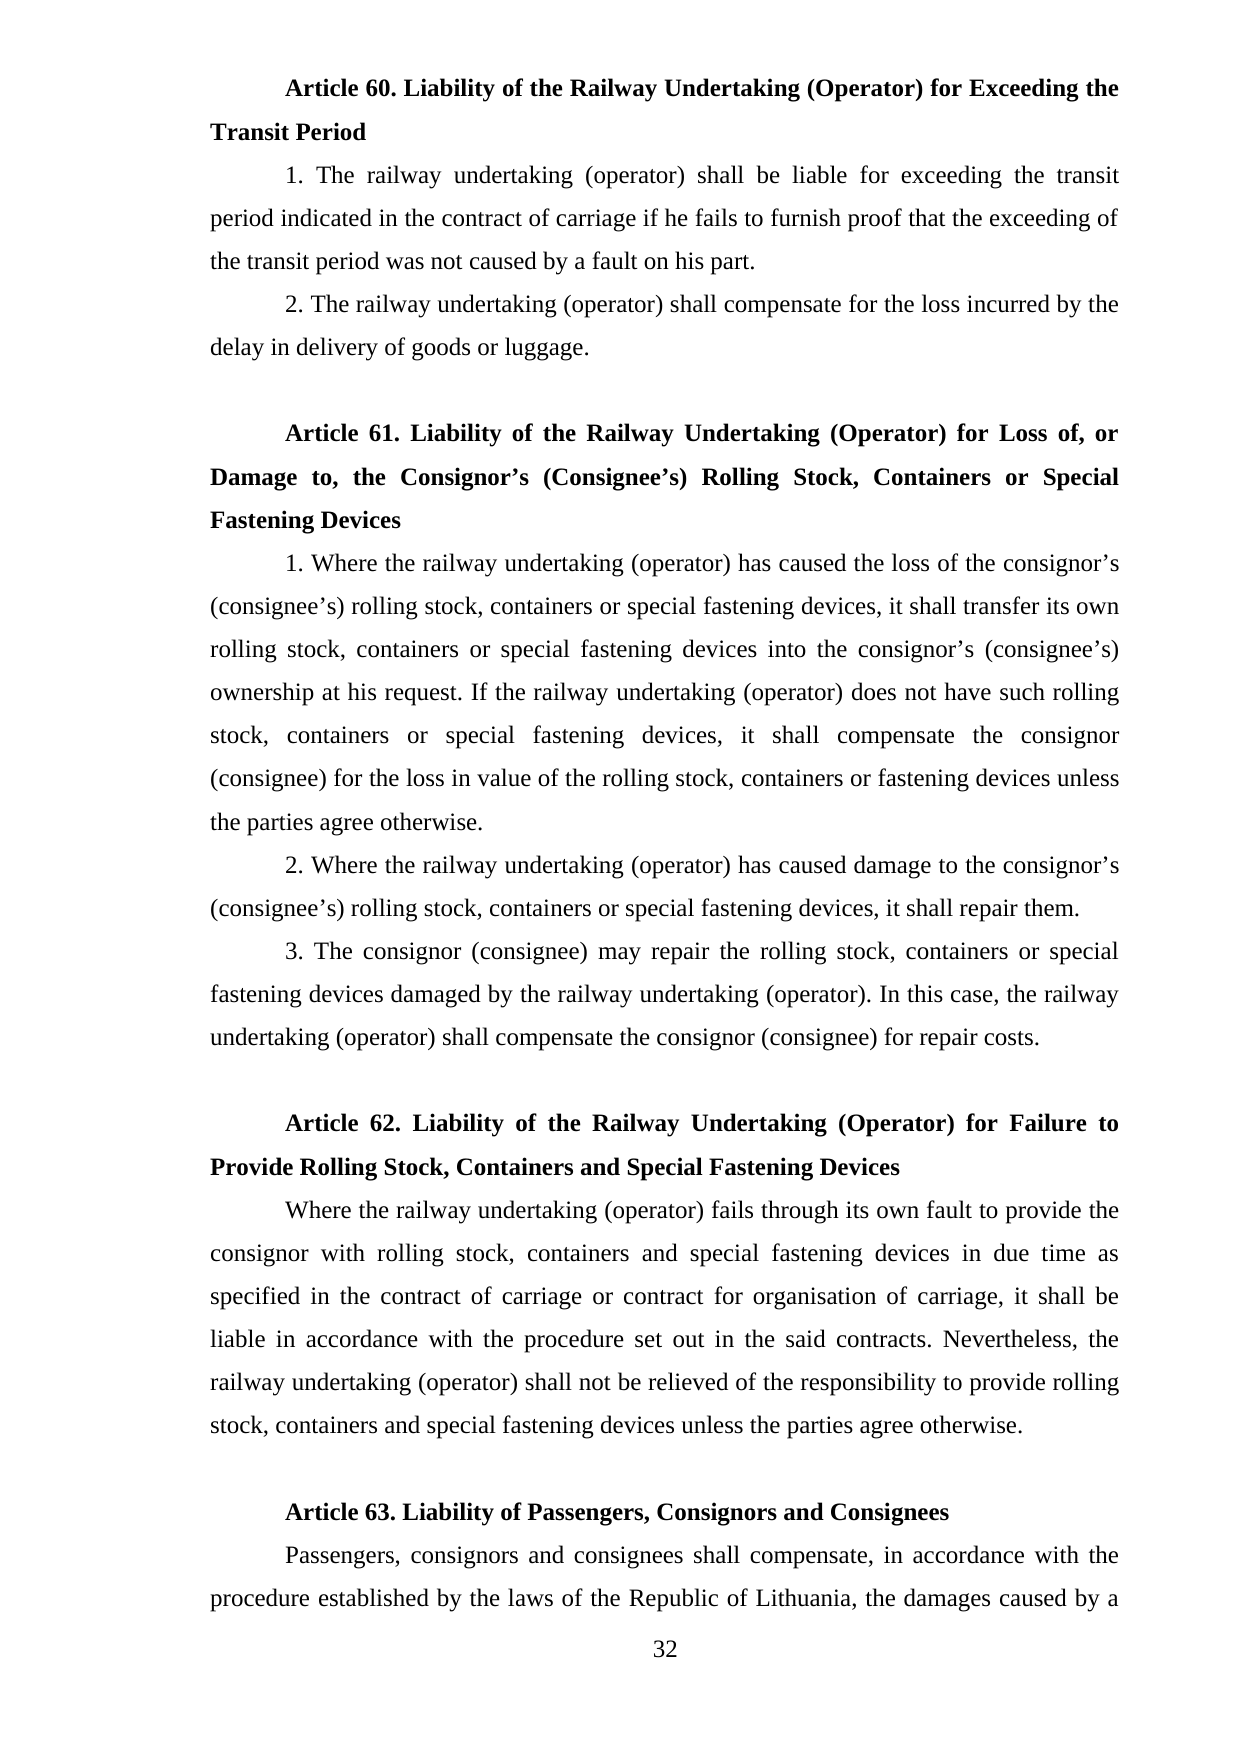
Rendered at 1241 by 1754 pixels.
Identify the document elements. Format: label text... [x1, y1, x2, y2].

text 3. The consignor (consignee) may repair the rolling stock, containers or special fastening devices damaged by the railway undertaking (operator). In this case, the railway undertaking (operator) shall compensate the consignor (consignee) for repair costs. [210, 936, 1120, 1051]
text Article 63. Liability of Passengers, Consignors and Consignees [210, 1497, 1120, 1525]
text Where the railway undertaking (operator) fails through its own fault to provide the consignor with rolling stock, containers and special fastening devices in due time as specified in the contract of carriage or contract for organisation of carriage, it shall be liable in accordance with the procedure set out in the said contracts. Nevertheless, the railway undertaking (operator) shall not be relieved of the responsibility to provide rolling stock, containers and special fastening devices unless the parties agree otherwise. [210, 1195, 1120, 1439]
text 2. Where the railway undertaking (operator) has caused damage to the consignor’s (consignee’s) rolling stock, containers or special fastening devices, it shall repair them. [210, 850, 1120, 922]
text 1. Where the railway undertaking (operator) has caused the loss of the consignor’s (consignee’s) rolling stock, containers or special fastening devices, it shall transfer its own rolling stock, containers or special fastening devices into the consignor’s (consignee’s) ownership at his request. If the railway undertaking (operator) does not have such rolling stock, containers or special fastening devices, it shall compensate the consignor (consignee) for the loss in value of the rolling stock, containers or fastening devices unless the parties agree otherwise. [210, 548, 1120, 835]
text Passengers, consignors and consignees shall compensate, in accordance with the procedure established by the laws of the Republic of Lithuania, the damages caused by a [210, 1540, 1120, 1612]
text Article 62. Liability of the Railway Undertaking (Operator) for Failure to Provide Rolling Stock, Containers and Special Fastening Devices [210, 1108, 1120, 1180]
text Article 61. Liability of the Railway Undertaking (Operator) for Loss of, or Damage to, the Consignor’s (Consignee’s) Rolling Stock, Containers or Special Fastening Devices [210, 418, 1120, 533]
text 1. The railway undertaking (operator) shall be liable for exceeding the transit period indicated in the contract of carriage if he fails to furnish proof that the exceeding of the transit period was not caused by a fault on his part. [210, 160, 1120, 275]
text 2. The railway undertaking (operator) shall compensate for the loss incurred by the delay in delivery of goods or luggage. [210, 289, 1120, 361]
text Article 60. Liability of the Railway Undertaking (Operator) for Exceeding the Transit Period [210, 73, 1120, 145]
